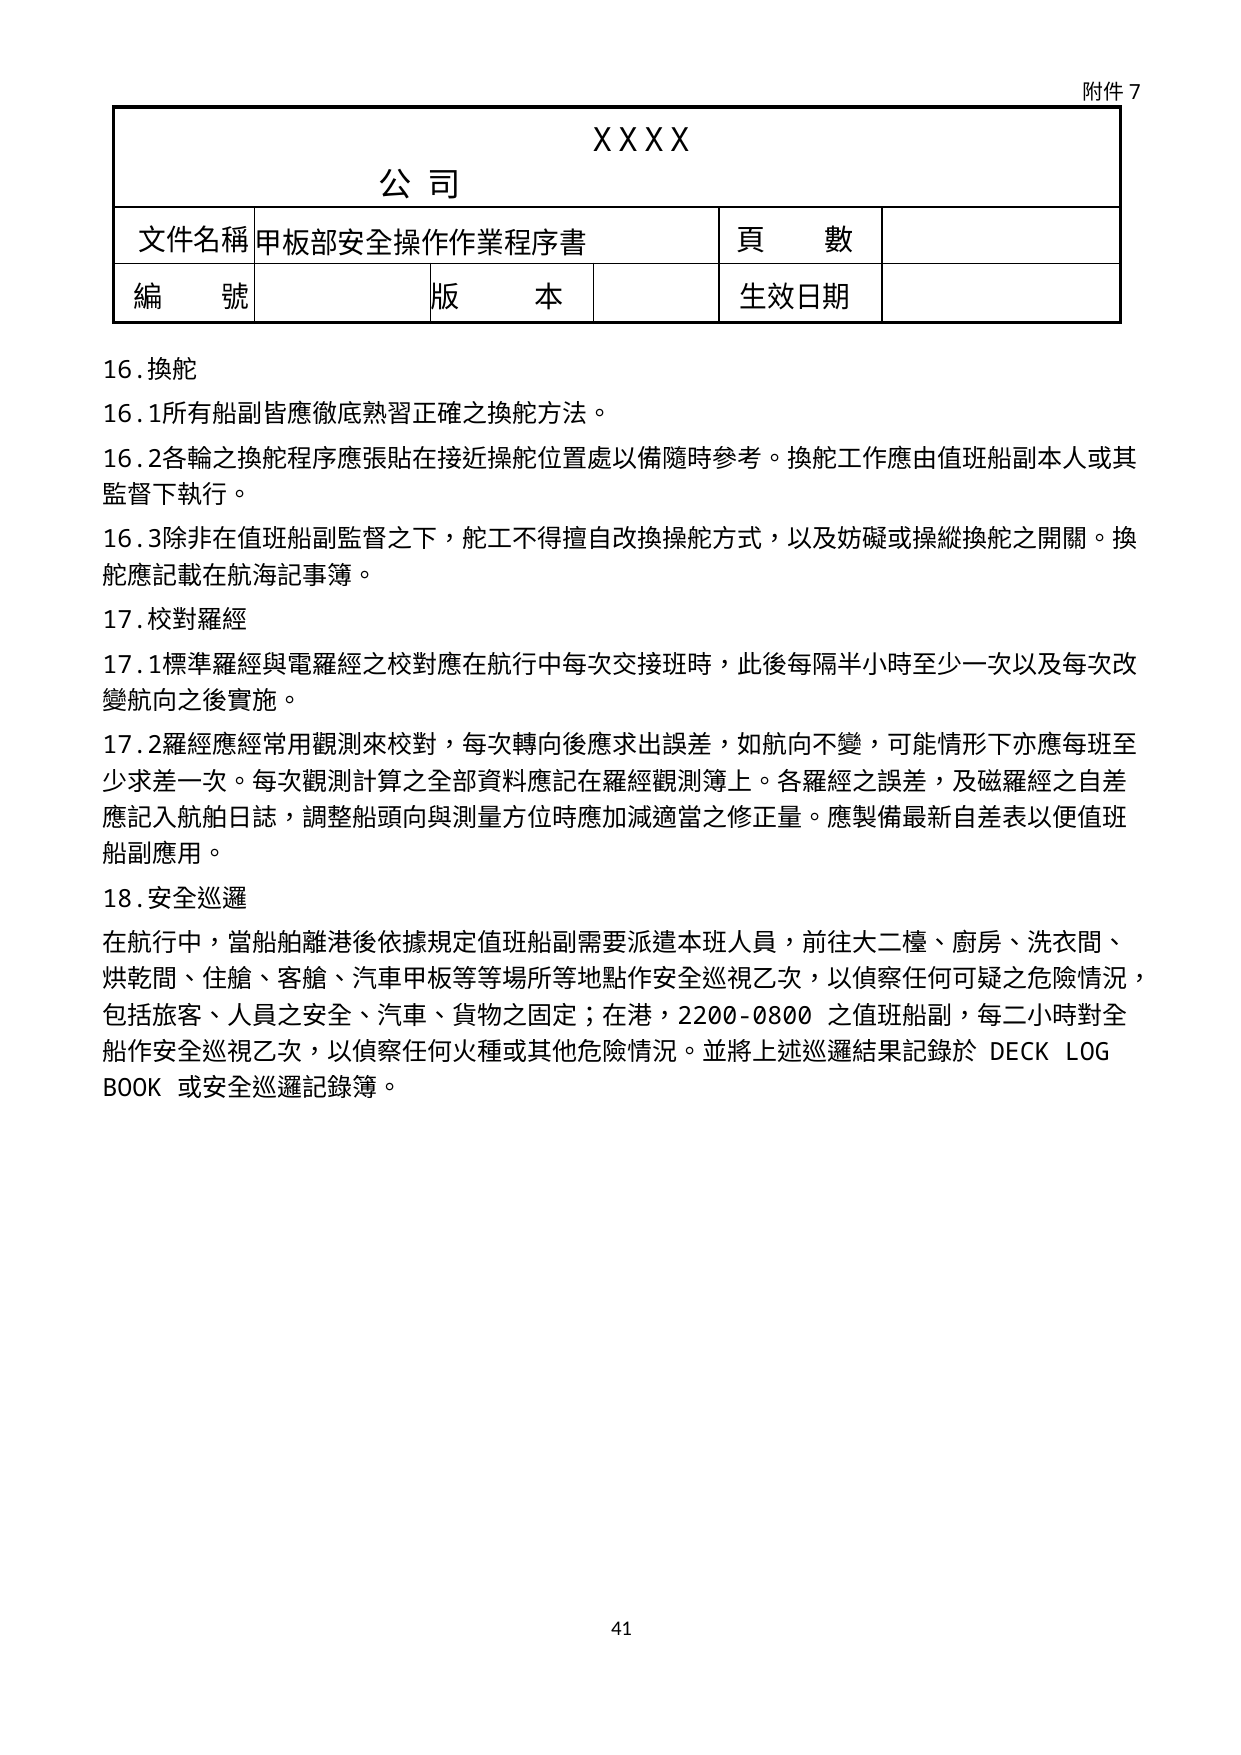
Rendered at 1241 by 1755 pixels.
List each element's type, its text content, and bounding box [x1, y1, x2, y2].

table_cell 頁 數 [720, 208, 881, 262]
table_cell 版 本 [431, 264, 593, 321]
table_cell [883, 208, 1119, 262]
table_header XXXX 公 司 [115, 109, 1119, 206]
table_cell 編 號 [115, 264, 254, 321]
table_cell [255, 264, 430, 321]
text 18.安全巡邏 [102, 878, 1141, 914]
table_cell [594, 264, 718, 321]
text 17.2羅經應經常用觀測來校對，每次轉向後應求出誤差，如航向不變，可能情形下亦應每班至少求差一次。每次觀測計算之全部資料應記在羅經觀測簿上。各羅經之誤差，及磁羅經之自差應記入航舶日誌，調整船頭向與測量方位時應加減適當之修正量。應製備最新自差表以便值班船副應用。 [102, 725, 1141, 870]
text 在航行中，當船舶離港後依據規定值班船副需要派遣本班人員，前往大二檯、廚房、洗衣間、烘乾間、住艙、客艙、汽車甲板等等場所等地點作安全巡視乙次，以偵察任何可疑之危險情況，包括旅客、人員之安全、汽車、貨物之固定；在港，2200-0800 之值班船副，每二小時對全船作安全巡視乙次，以偵察任何火種或其他危險情況。並將上述巡邏結果記錄於 DECK LOG BOOK 或安全巡邏記錄簿。 [102, 923, 1141, 1104]
table_cell 生效日期 [720, 264, 881, 321]
text 16.2各輪之換舵程序應張貼在接近操舵位置處以備隨時參考。換舵工作應由值班船副本人或其監督下執行。 [102, 438, 1141, 511]
text 16.換舵 [102, 349, 1141, 386]
table_cell [883, 264, 1119, 321]
text 17.1標準羅經與電羅經之校對應在航行中每次交接班時，此後每隔半小時至少一次以及每次改變航向之後實施。 [102, 644, 1141, 717]
text 17.校對羅經 [102, 600, 1141, 636]
text 16.3除非在值班船副監督之下，舵工不得擅自改換操舵方式，以及妨礙或操縱換舵之開關。換舵應記載在航海記事簿。 [102, 519, 1141, 591]
table_cell 甲板部安全操作作業程序書 [255, 208, 718, 262]
table_cell 文件名稱 [115, 208, 254, 262]
text 16.1所有船副皆應徹底熟習正確之換舵方法。 [102, 394, 1141, 430]
